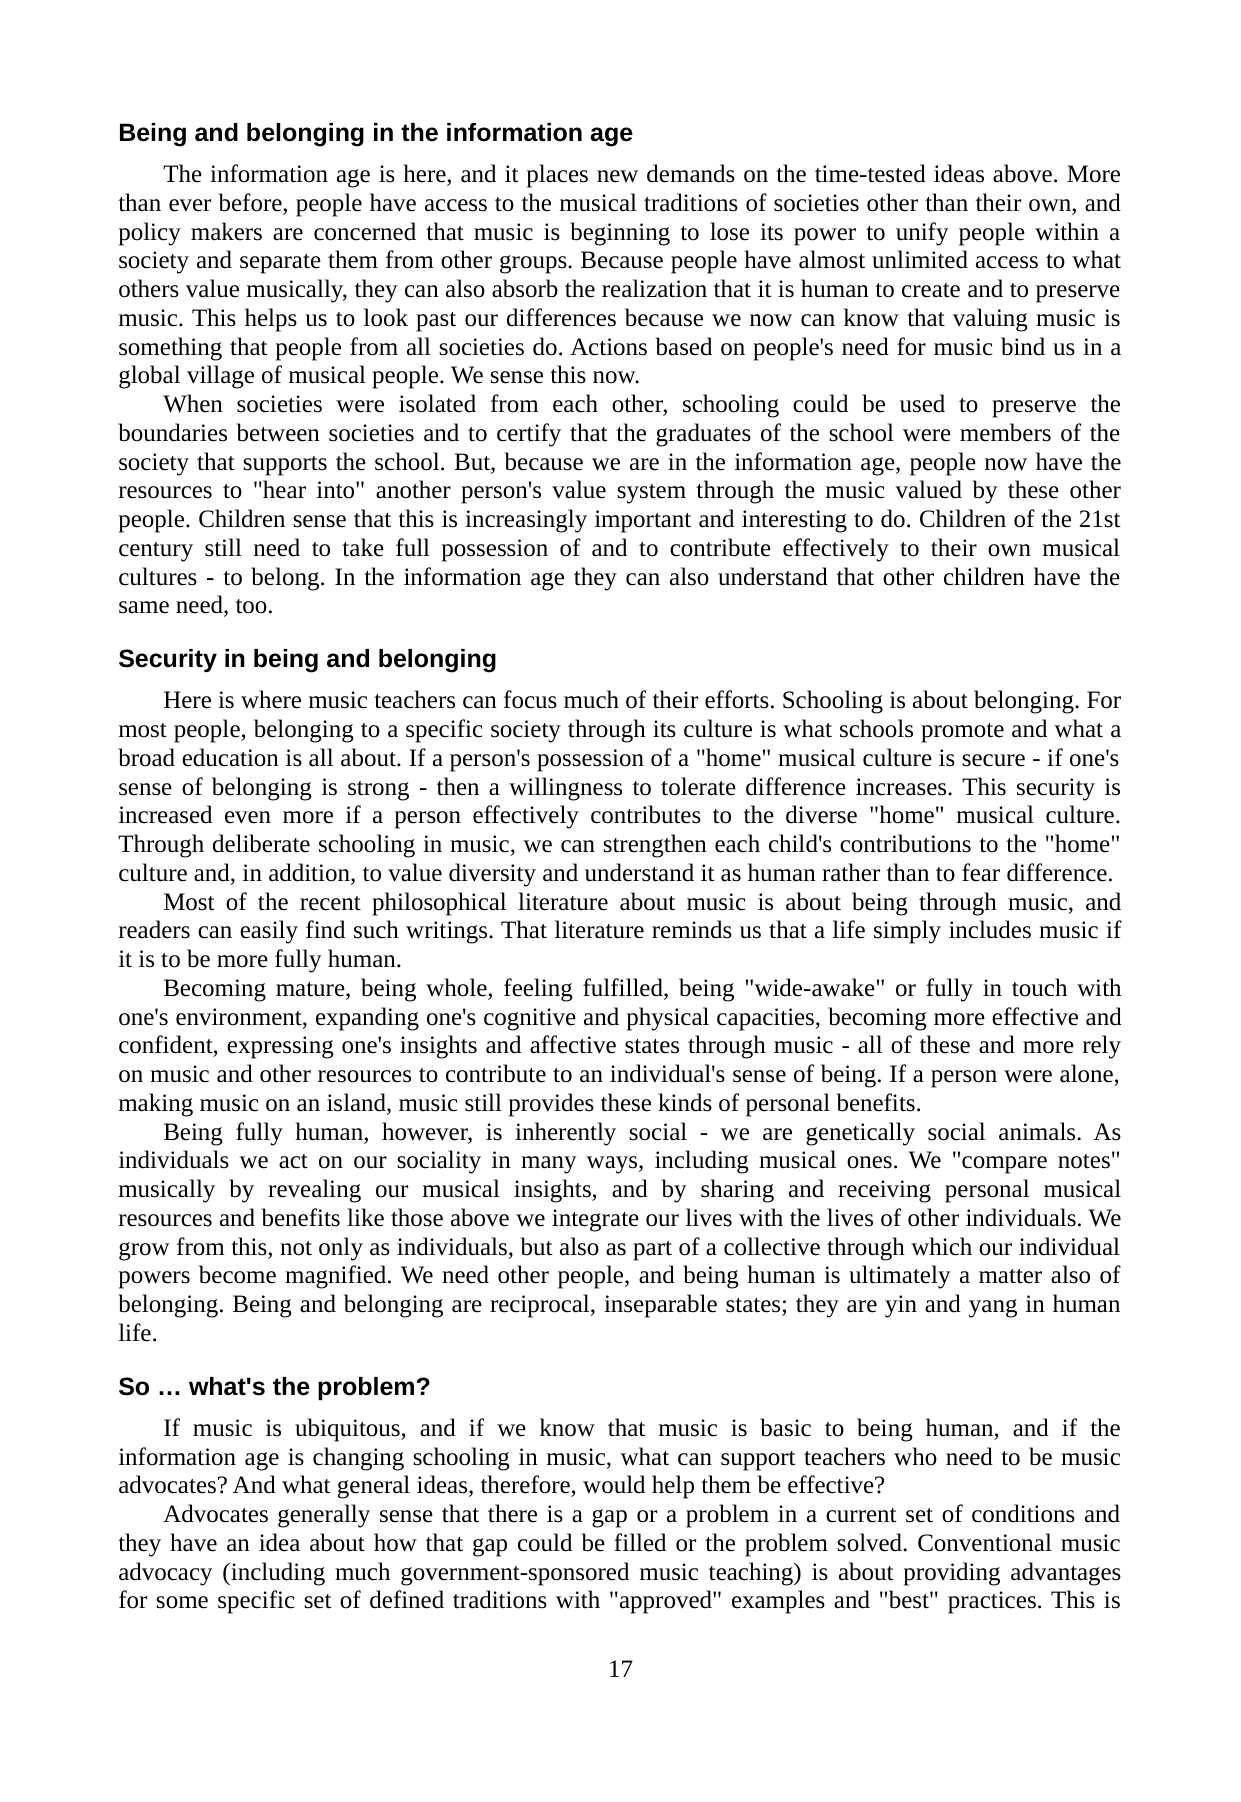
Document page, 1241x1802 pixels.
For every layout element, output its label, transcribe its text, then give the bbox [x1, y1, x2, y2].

text The information age is here, and it places new demands on the time-tested ideas above. More than ever before, people have access to the musical traditions of societies other than their own, and policy makers are concerned that music is beginning to lose its power to unify people within a society and separate them from other groups. Because people have almost unlimited access to what others value musically, they can also absorb the realization that it is human to create and to preserve music. This helps us to look past our differences because we now can know that valuing music is something that people from all societies do. Actions based on people's need for music bind us in a global village of musical people. We sense this now. [118, 159, 1122, 389]
text Here is where music teachers can focus much of their efforts. Schooling is about belonging. For most people, belonging to a specific society through its culture is what schools promote and what a broad education is all about. If a person's possession of a "home" musical culture is secure - if one's sense of belonging is strong - then a willingness to tolerate difference increases. This security is increased even more if a person effectively contributes to the diverse "home" musical culture. Through deliberate schooling in music, we can strengthen each child's contributions to the "home" culture and, in addition, to value diversity and understand it as human rather than to fear difference. [118, 686, 1122, 887]
text When societies were isolated from each other, schooling could be used to preserve the boundaries between societies and to certify that the graduates of the school were members of the society that supports the school. But, because we are in the information age, people now have the resources to "hear into" another person's value system through the music valued by these other people. Children sense that this is increasingly important and interesting to do. Children of the 21st century still need to take full possession of and to contribute effectively to their own musical cultures - to belong. In the information age they can also understand that other children have the same need, too. [118, 389, 1122, 619]
text Becoming mature, being whole, feeling fulfilled, being "wide-awake" or fully in touch with one's environment, expanding one's cognitive and physical capacities, becoming more effective and confident, expressing one's insights and affective states through music - all of these and more rely on music and other resources to contribute to an individual's sense of being. If a person were alone, making music on an island, music still provides these kinds of personal benefits. [118, 973, 1122, 1117]
subtitle Being and belonging in the information age [118, 118, 1122, 147]
subtitle So … what's the problem? [118, 1372, 1122, 1401]
text Advocates generally sense that there is a gap or a problem in a current set of conditions and they have an idea about how that gap could be filled or the problem solved. Conventional music advocacy (including much government-sponsored music teaching) is about providing advantages for some specific set of defined traditions with "approved" examples and "best" practices. This is [118, 1499, 1122, 1614]
text Most of the recent philosophical literature about music is about being through music, and readers can easily find such writings. That literature reminds us that a life simply includes music if it is to be more fully human. [118, 887, 1122, 973]
text Being fully human, however, is inherently social - we are genetically social animals. As individuals we act on our sociality in many ways, including musical ones. We "compare notes" musically by revealing our musical insights, and by sharing and receiving personal musical resources and benefits like those above we integrate our lives with the lives of other individuals. We grow from this, not only as individuals, but also as part of a collective through which our individual powers become magnified. We need other people, and being human is ultimately a matter also of belonging. Being and belonging are reciprocal, inseparable states; they are yin and yang in human life. [118, 1117, 1122, 1347]
text If music is ubiquitous, and if we know that music is basic to being human, and if the information age is changing schooling in music, what can support teachers who need to be music advocates? And what general ideas, therefore, would help them be effective? [118, 1413, 1122, 1499]
subtitle Security in being and belonging [118, 644, 1122, 673]
